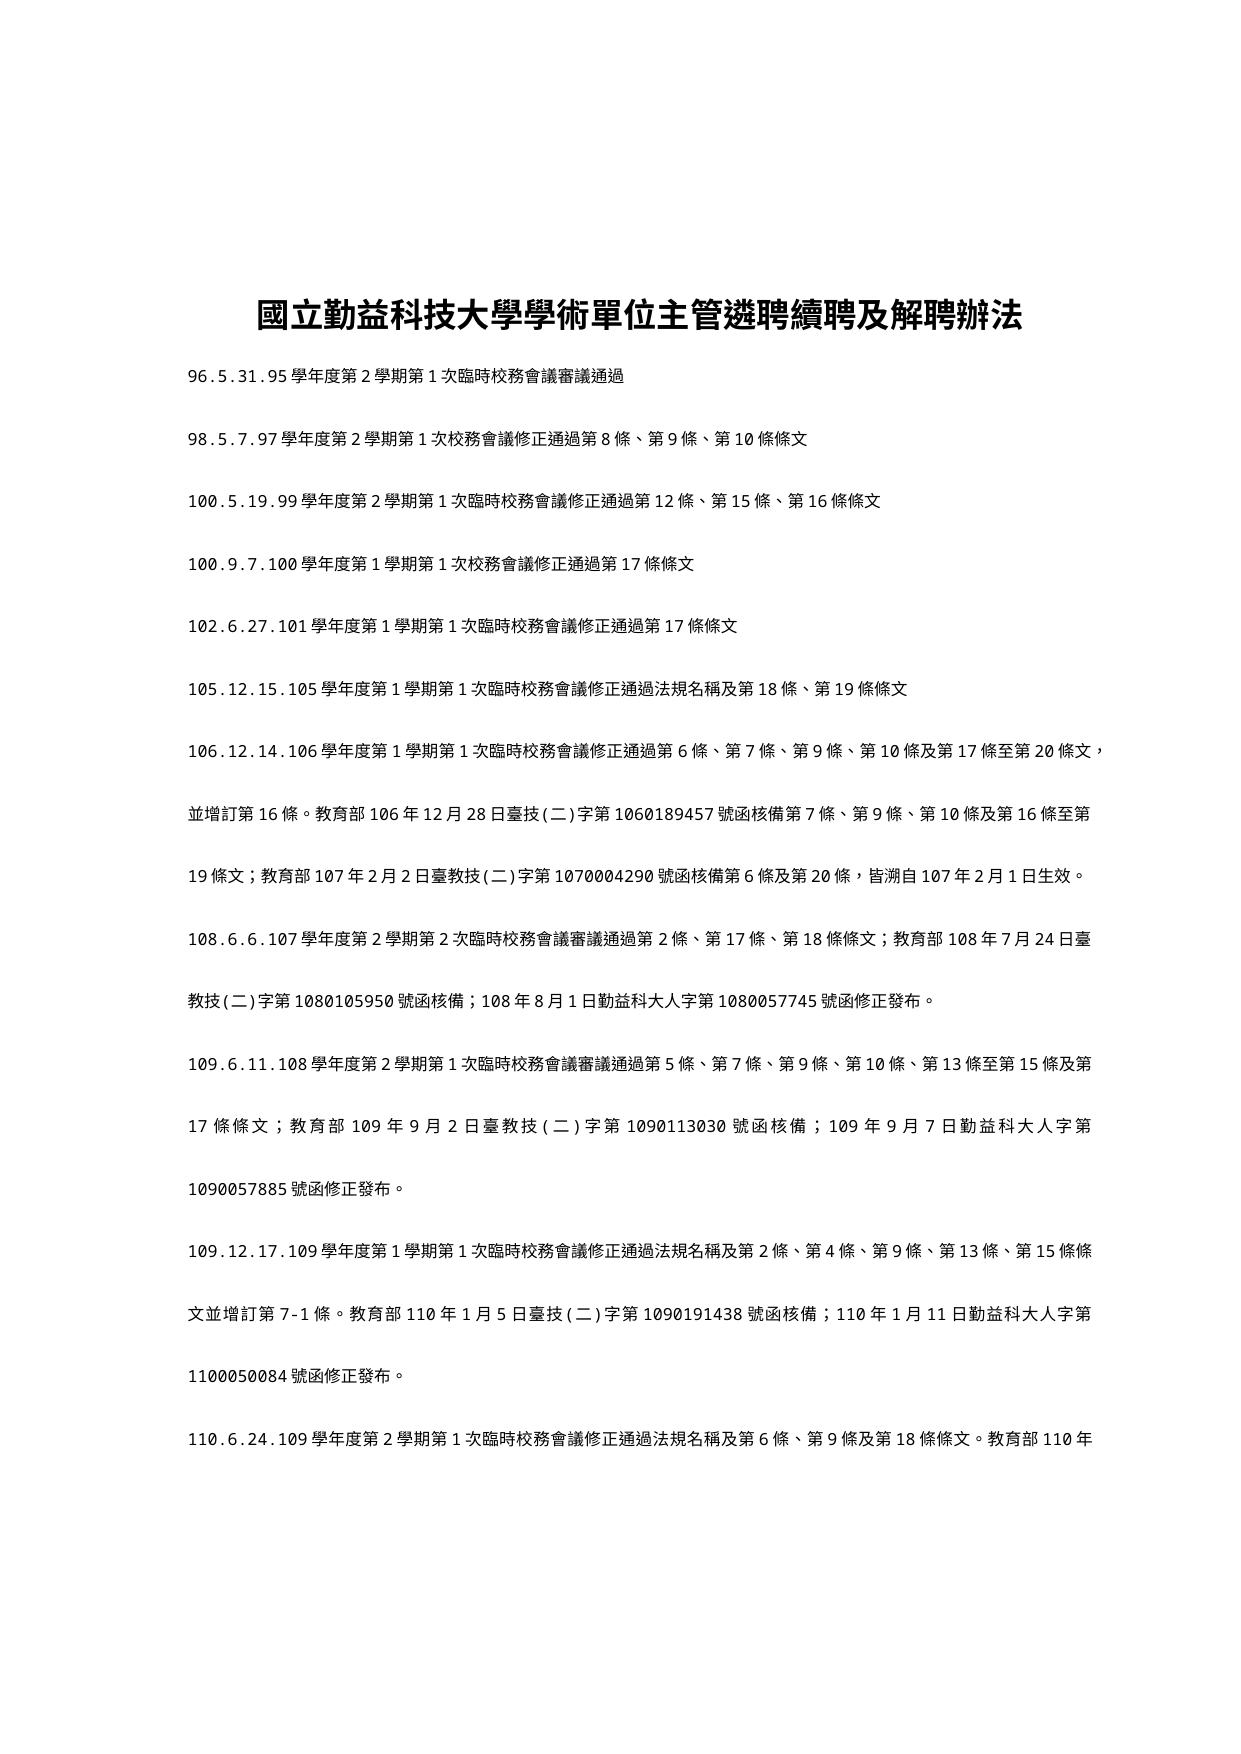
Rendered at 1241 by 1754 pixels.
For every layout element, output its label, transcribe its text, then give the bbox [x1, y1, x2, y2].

text 105.12.15.105學年度第1學期第1次臨時校務會議修正通過法規名稱及第18條、第19條條文 [187, 646, 1093, 709]
text 國立勤益科技大學學術單位主管遴聘續聘及解聘辦法 [187, 271, 1093, 334]
text 100.9.7.100學年度第1學期第1次校務會議修正通過第17條條文 [187, 521, 1093, 584]
text 96.5.31.95學年度第2學期第1次臨時校務會議審議通過 [187, 334, 1093, 396]
text 109.6.11.108學年度第2學期第1次臨時校務會議審議通過第5條、第7條、第9條、第10條、第13條至第15條及第17條條文；教育部109年9月2日臺教技(二)字第1090113030號函核備；109年9月7日勤益科大人字第1090057885號函修正發布。 [187, 1021, 1093, 1209]
text 106.12.14.106學年度第1學期第1次臨時校務會議修正通過第6條、第7條、第9條、第10條及第17條至第20條文，並增訂第16條。教育部106年12月28日臺技(二)字第1060189457號函核備第7條、第9條、第10條及第16條至第19條文；教育部107年2月2日臺教技(二)字第1070004290號函核備第6條及第20條，皆溯自107年2月1日生效。 [187, 709, 1093, 896]
text 102.6.27.101學年度第1學期第1次臨時校務會議修正通過第17條條文 [187, 584, 1093, 646]
text 100.5.19.99學年度第2學期第1次臨時校務會議修正通過第12條、第15條、第16條條文 [187, 459, 1093, 521]
text 98.5.7.97學年度第2學期第1次校務會議修正通過第8條、第9條、第10條條文 [187, 396, 1093, 459]
text 108.6.6.107學年度第2學期第2次臨時校務會議審議通過第2條、第17條、第18條條文；教育部108年7月24日臺教技(二)字第1080105950號函核備；108年8月1日勤益科大人字第1080057745號函修正發布。 [187, 896, 1093, 1021]
text 109.12.17.109學年度第1學期第1次臨時校務會議修正通過法規名稱及第2條、第4條、第9條、第13條、第15條條文並增訂第7-1條。教育部110年1月5日臺技(二)字第1090191438號函核備；110年1月11日勤益科大人字第1100050084號函修正發布。 [187, 1209, 1093, 1396]
text 110.6.24.109學年度第2學期第1次臨時校務會議修正通過法規名稱及第6條、第9條及第18條條文。教育部110年 [187, 1396, 1093, 1459]
